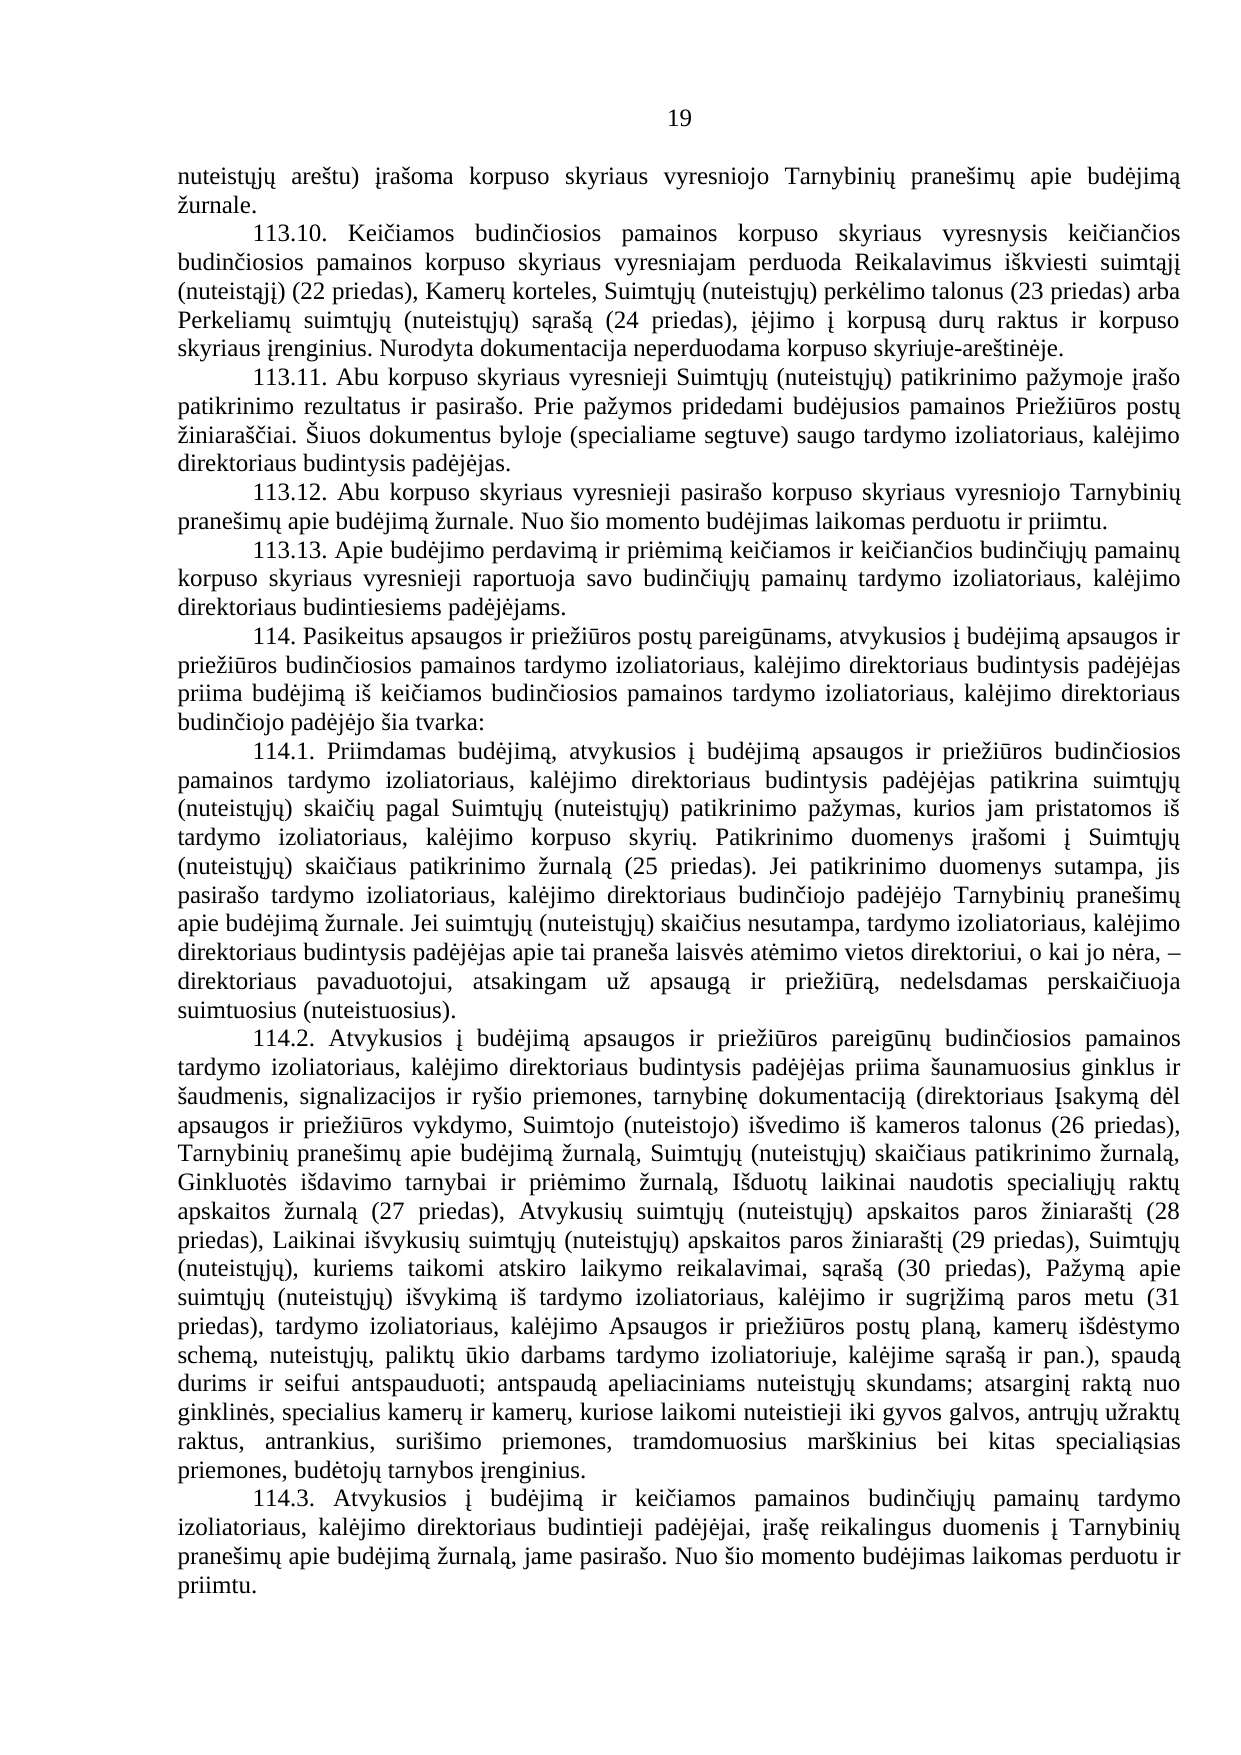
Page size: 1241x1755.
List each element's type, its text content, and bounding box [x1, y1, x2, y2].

text 113.12. Abu korpuso skyriaus vyresnieji pasirašo korpuso skyriaus vyresniojo Tarnybinių pranešimų apie budėjimą žurnale. Nuo šio momento budėjimas laikomas perduotu ir priimtu. [177, 477, 1181, 535]
text 114.1. Priimdamas budėjimą, atvykusios į budėjimą apsaugos ir priežiūros budinčiosios pamainos tardymo izoliatoriaus, kalėjimo direktoriaus budintysis padėjėjas patikrina suimtųjų (nuteistųjų) skaičių pagal Suimtųjų (nuteistųjų) patikrinimo pažymas, kurios jam pristatomos iš tardymo izoliatoriaus, kalėjimo korpuso skyrių. Patikrinimo duomenys įrašomi į Suimtųjų (nuteistųjų) skaičiaus patikrinimo žurnalą (25 priedas). Jei patikrinimo duomenys sutampa, jis pasirašo tardymo izoliatoriaus, kalėjimo direktoriaus budinčiojo padėjėjo Tarnybinių pranešimų apie budėjimą žurnale. Jei suimtųjų (nuteistųjų) skaičius nesutampa, tardymo izoliatoriaus, kalėjimo direktoriaus budintysis padėjėjas apie tai praneša laisvės atėmimo vietos direktoriui, o kai jo nėra, – direktoriaus pavaduotojui, atsakingam už apsaugą ir priežiūrą, nedelsdamas perskaičiuoja suimtuosius (nuteistuosius). [177, 736, 1181, 1023]
text 113.13. Apie budėjimo perdavimą ir priėmimą keičiamos ir keičiančios budinčiųjų pamainų korpuso skyriaus vyresnieji raportuoja savo budinčiųjų pamainų tardymo izoliatoriaus, kalėjimo direktoriaus budintiesiems padėjėjams. [177, 535, 1181, 621]
text 113.11. Abu korpuso skyriaus vyresnieji Suimtųjų (nuteistųjų) patikrinimo pažymoje įrašo patikrinimo rezultatus ir pasirašo. Prie pažymos pridedami budėjusios pamainos Priežiūros postų žiniaraščiai. Šiuos dokumentus byloje (specialiame segtuve) saugo tardymo izoliatoriaus, kalėjimo direktoriaus budintysis padėjėjas. [177, 362, 1181, 477]
text 113.10. Keičiamos budinčiosios pamainos korpuso skyriaus vyresnysis keičiančios budinčiosios pamainos korpuso skyriaus vyresniajam perduoda Reikalavimus iškviesti suimtąjį (nuteistąjį) (22 priedas), Kamerų korteles, Suimtųjų (nuteistųjų) perkėlimo talonus (23 priedas) arba Perkeliamų suimtųjų (nuteistųjų) sąrašą (24 priedas), įėjimo į korpusą durų raktus ir korpuso skyriaus įrenginius. Nurodyta dokumentacija neperduodama korpuso skyriuje-areštinėje. [177, 218, 1181, 362]
text 114.3. Atvykusios į budėjimą ir keičiamos pamainos budinčiųjų pamainų tardymo izoliatoriaus, kalėjimo direktoriaus budintieji padėjėjai, įrašę reikalingus duomenis į Tarnybinių pranešimų apie budėjimą žurnalą, jame pasirašo. Nuo šio momento budėjimas laikomas perduotu ir priimtu. [177, 1483, 1181, 1598]
text 114.2. Atvykusios į budėjimą apsaugos ir priežiūros pareigūnų budinčiosios pamainos tardymo izoliatoriaus, kalėjimo direktoriaus budintysis padėjėjas priima šaunamuosius ginklus ir šaudmenis, signalizacijos ir ryšio priemones, tarnybinę dokumentaciją (direktoriaus Įsakymą dėl apsaugos ir priežiūros vykdymo, Suimtojo (nuteistojo) išvedimo iš kameros talonus (26 priedas), Tarnybinių pranešimų apie budėjimą žurnalą, Suimtųjų (nuteistųjų) skaičiaus patikrinimo žurnalą, Ginkluotės išdavimo tarnybai ir priėmimo žurnalą, Išduotų laikinai naudotis specialiųjų raktų apskaitos žurnalą (27 priedas), Atvykusių suimtųjų (nuteistųjų) apskaitos paros žiniaraštį (28 priedas), Laikinai išvykusių suimtųjų (nuteistųjų) apskaitos paros žiniaraštį (29 priedas), Suimtųjų (nuteistųjų), kuriems taikomi atskiro laikymo reikalavimai, sąrašą (30 priedas), Pažymą apie suimtųjų (nuteistųjų) išvykimą iš tardymo izoliatoriaus, kalėjimo ir sugrįžimą paros metu (31 priedas), tardymo izoliatoriaus, kalėjimo Apsaugos ir priežiūros postų planą, kamerų išdėstymo schemą, nuteistųjų, paliktų ūkio darbams tardymo izoliatoriuje, kalėjime sąrašą ir pan.), spaudą durims ir seifui antspauduoti; antspaudą apeliaciniams nuteistųjų skundams; atsarginį raktą nuo ginklinės, specialius kamerų ir kamerų, kuriose laikomi nuteistieji iki gyvos galvos, antrųjų užraktų raktus, antrankius, surišimo priemones, tramdomuosius marškinius bei kitas specialiąsias priemones, budėtojų tarnybos įrenginius. [177, 1023, 1181, 1483]
text nuteistųjų areštu) įrašoma korpuso skyriaus vyresniojo Tarnybinių pranešimų apie budėjimą žurnale. [177, 161, 1181, 218]
text 114. Pasikeitus apsaugos ir priežiūros postų pareigūnams, atvykusios į budėjimą apsaugos ir priežiūros budinčiosios pamainos tardymo izoliatoriaus, kalėjimo direktoriaus budintysis padėjėjas priima budėjimą iš keičiamos budinčiosios pamainos tardymo izoliatoriaus, kalėjimo direktoriaus budinčiojo padėjėjo šia tvarka: [177, 621, 1181, 736]
